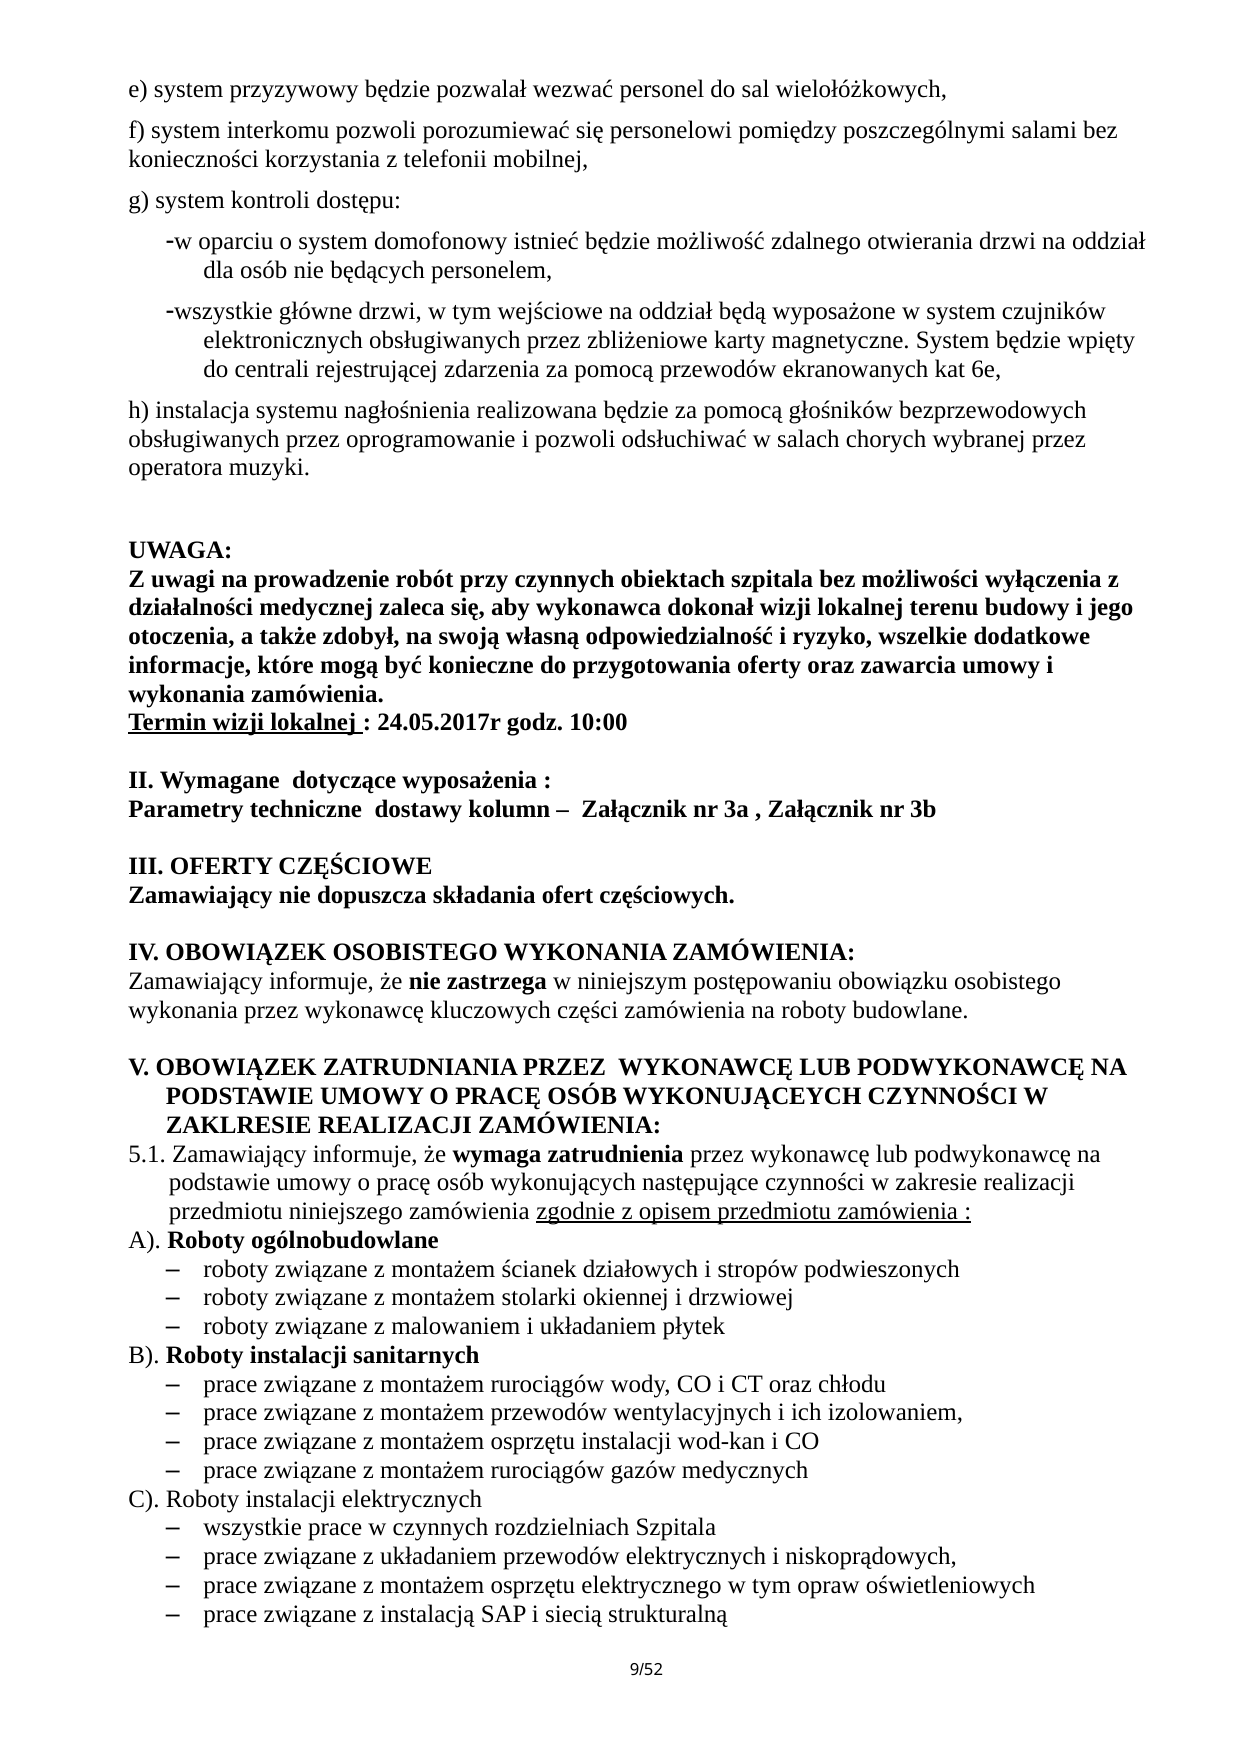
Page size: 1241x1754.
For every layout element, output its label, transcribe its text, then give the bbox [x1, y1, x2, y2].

text 5.1. Zamawiający informuje, że wymaga zatrudnienia przez wykonawcę lub podwykonawcę na podstawie umowy o pracę osób wykonujących następujące czynności w zakresie realizacji przedmiotu niniejszego zamówienia zgodnie z opisem przedmiotu zamówienia : [128, 1139, 1164, 1225]
text UWAGA: [128, 535, 1164, 564]
text IV. OBOWIĄZEK OSOBISTEGO WYKONANIA ZAMÓWIENIA: [128, 937, 1164, 966]
list prace związane z układaniem przewodów elektrycznych i niskoprądowych, [166, 1541, 1164, 1570]
list prace związane z instalacją SAP i siecią strukturalną [166, 1599, 1164, 1627]
text wykonania przez wykonawcę kluczowych części zamówienia na roboty budowlane. [128, 995, 1164, 1024]
text Parametry techniczne dostawy kolumn – Załącznik nr 3a , Załącznik nr 3b [128, 794, 1164, 822]
list prace związane z montażem osprzętu elektrycznego w tym opraw oświetleniowych [166, 1570, 1164, 1599]
text wszystkie główne drzwi, w tym wejściowe na oddział będą wyposażone w system czujników elektronicznych obsługiwanych przez zbliżeniowe karty magnetyczne. System będzie wpięty do centrali rejestrującej zdarzenia za pomocą przewodów ekranowanych kat 6e, [166, 296, 1164, 382]
text Zamawiający informuje, że nie zastrzega w niniejszym postępowaniu obowiązku osobistego [128, 966, 1164, 995]
list prace związane z montażem przewodów wentylacyjnych i ich izolowaniem, [166, 1397, 1164, 1426]
text B). Roboty instalacji sanitarnych [128, 1340, 1164, 1369]
text A). Roboty ogólnobudowlane [128, 1225, 1164, 1254]
list prace związane z montażem osprzętu instalacji wod-kan i CO [166, 1426, 1164, 1455]
list wszystkie prace w czynnych rozdzielniach Szpitala [166, 1512, 1164, 1541]
text Zamawiający nie dopuszcza składania ofert częściowych. [128, 880, 1164, 909]
list roboty związane z montażem ścianek działowych i stropów podwieszonych [166, 1254, 1164, 1282]
list prace związane z montażem rurociągów wody, CO i CT oraz chłodu [166, 1369, 1164, 1397]
list roboty związane z malowaniem i układaniem płytek [166, 1311, 1164, 1340]
text II. Wymagane dotyczące wyposażenia : [128, 765, 1164, 794]
text Z uwagi na prowadzenie robót przy czynnych obiektach szpitala bez możliwości wyłączenia z działalności medycznej zaleca się, aby wykonawca dokonał wizji lokalnej terenu budowy i jego otoczenia, a także zdobył, na swoją własną odpowiedzialność i ryzyko, wszelkie dodatkowe informacje, które mogą być konieczne do przygotowania oferty oraz zawarcia umowy i wykonania zamówienia. [128, 564, 1164, 707]
text e) system przyzywowy będzie pozwalał wezwać personel do sal wielołóżkowych, [128, 74, 1164, 102]
text Termin wizji lokalnej : 24.05.2017r godz. 10:00 [128, 707, 1164, 736]
text g) system kontroli dostępu: [128, 185, 1164, 214]
text f) system interkomu pozwoli porozumiewać się personelowi pomiędzy poszczególnymi salami bez konieczności korzystania z telefonii mobilnej, [128, 115, 1164, 172]
list roboty związane z montażem stolarki okiennej i drzwiowej [166, 1282, 1164, 1311]
text V. OBOWIĄZEK ZATRUDNIANIA PRZEZ WYKONAWCĘ LUB PODWYKONAWCĘ NA PODSTAWIE UMOWY O PRACĘ OSÓB WYKONUJĄCEYCH CZYNNOŚCI W ZAKLRESIE REALIZACJI ZAMÓWIENIA: [128, 1052, 1164, 1139]
text h) instalacja systemu nagłośnienia realizowana będzie za pomocą głośników bezprzewodowych obsługiwanych przez oprogramowanie i pozwoli odsłuchiwać w salach chorych wybranej przez operatora muzyki. [128, 395, 1164, 481]
text III. OFERTY CZĘŚCIOWE [128, 851, 1164, 880]
text C). Roboty instalacji elektrycznych [128, 1484, 1164, 1512]
text w oparciu o system domofonowy istnieć będzie możliwość zdalnego otwierania drzwi na oddział dla osób nie będących personelem, [166, 226, 1164, 284]
list prace związane z montażem rurociągów gazów medycznych [166, 1455, 1164, 1484]
